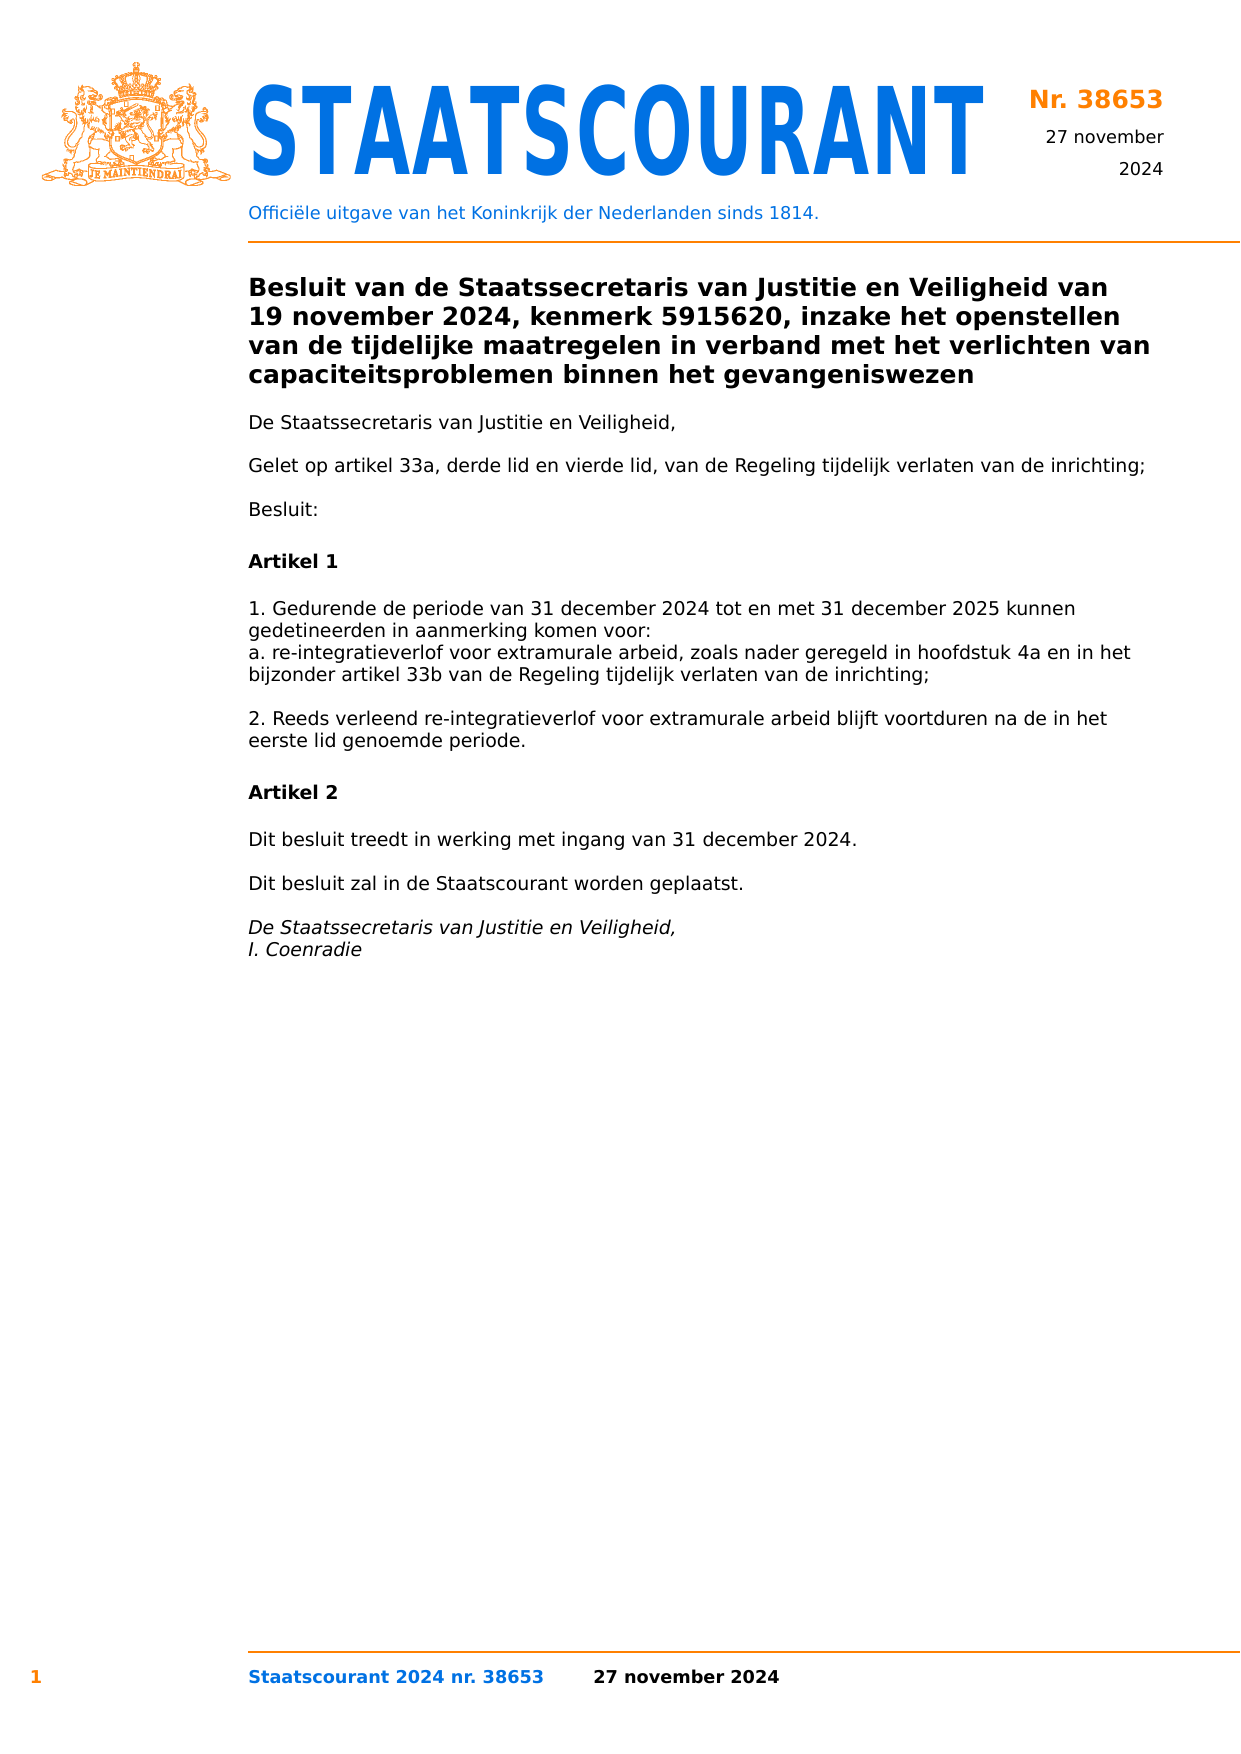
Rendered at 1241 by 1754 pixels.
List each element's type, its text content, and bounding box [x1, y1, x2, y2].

subtitle Besluit van de Staatssecretaris van Justitie en Veiligheid van 19 november 2024, kenmerk 5915620, inzake het openstellen van de tijdelijke maatregelen in verband met het verlichten van capaciteitsproblemen binnen het gevangeniswezen [248, 273, 1163, 390]
subtitle Artikel 2 [248, 782, 1163, 804]
text 1. Gedurende de periode van 31 december 2024 tot en met 31 december 2025 kunnen gedetineerden in aanmerking komen voor: [248, 598, 1163, 642]
table_cell 2024 [998, 153, 1240, 203]
text Dit besluit treedt in werking met ingang van 31 december 2024. [248, 829, 1163, 851]
text Dit besluit zal in de Staatscourant worden geplaatst. [248, 873, 1163, 895]
text Besluit: [248, 499, 1163, 521]
table_cell Officiële uitgave van het Koninkrijk der Nederlanden sinds 1814. [248, 203, 1240, 241]
picture [41, 62, 231, 186]
text a. re-integratieverlof voor extramurale arbeid, zoals nader geregeld in hoofdstuk 4a en in het bijzonder artikel 33b van de Regeling tijdelijk verlaten van de inrichting; [248, 642, 1163, 686]
text De Staatssecretaris van Justitie en Veiligheid, I. Coenradie [248, 917, 1163, 961]
text 2. Reeds verleend re-integratieverlof voor extramurale arbeid blijft voortduren na de in het eerste lid genoemde periode. [248, 708, 1163, 752]
table_header Nr. 38653 [998, 62, 1240, 121]
subtitle Artikel 1 [248, 551, 1163, 573]
table_header [25, 62, 248, 241]
table_cell 27 november [998, 121, 1240, 153]
table_header STAATSCOURANT [248, 62, 998, 203]
text Gelet op artikel 33a, derde lid en vierde lid, van de Regeling tijdelijk verlaten van de inrichting; [248, 455, 1163, 477]
text De Staatssecretaris van Justitie en Veiligheid, [248, 412, 1163, 433]
